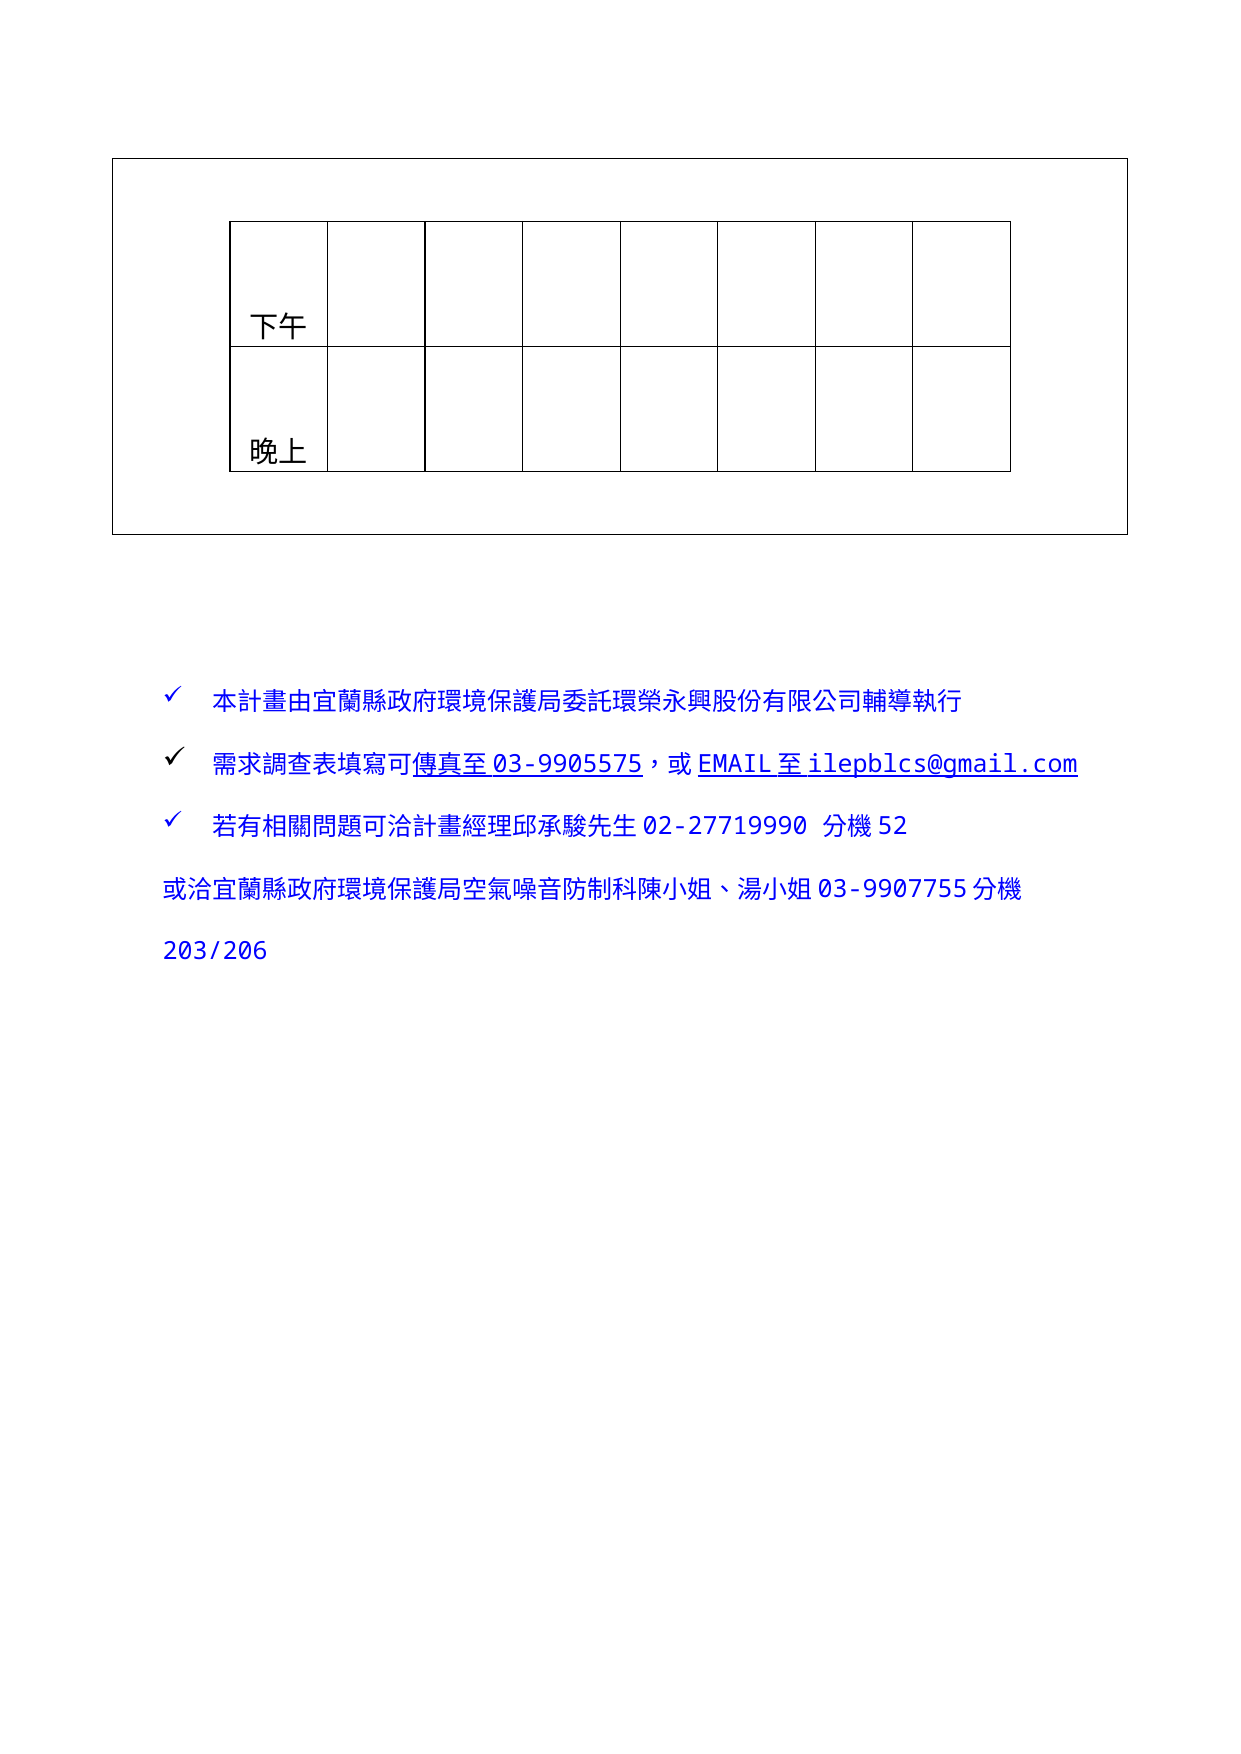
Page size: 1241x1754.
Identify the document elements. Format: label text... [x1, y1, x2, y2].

table_cell [328, 222, 424, 346]
table_cell 晚上 [231, 347, 327, 471]
list 需求調查表填寫可傳真至03-9905575，或EMAIL至ilepblcs@gmail.com [162, 721, 1128, 783]
table_cell [816, 222, 912, 346]
table_cell [328, 347, 424, 471]
table_cell [523, 222, 620, 346]
table_cell [718, 222, 815, 346]
list 本計畫由宜蘭縣政府環境保護局委託環榮永興股份有限公司輔導執行 [162, 658, 1128, 721]
text 或洽宜蘭縣政府環境保護局空氣噪音防制科陳小姐、湯小姐03-9907755分機203/206 [162, 846, 1128, 971]
list 若有相關問題可洽計畫經理邱承駿先生02-27719990 分機52 [162, 783, 1128, 846]
table_cell [523, 347, 620, 471]
table_cell [426, 222, 522, 346]
table_cell [113, 159, 1127, 534]
table_cell [621, 347, 717, 471]
table_cell [426, 347, 522, 471]
table_cell [816, 347, 912, 471]
table_cell 下午 [231, 222, 327, 346]
table_cell [913, 222, 1010, 346]
table_cell [913, 347, 1010, 471]
table_cell [718, 347, 815, 471]
table_cell [621, 222, 717, 346]
